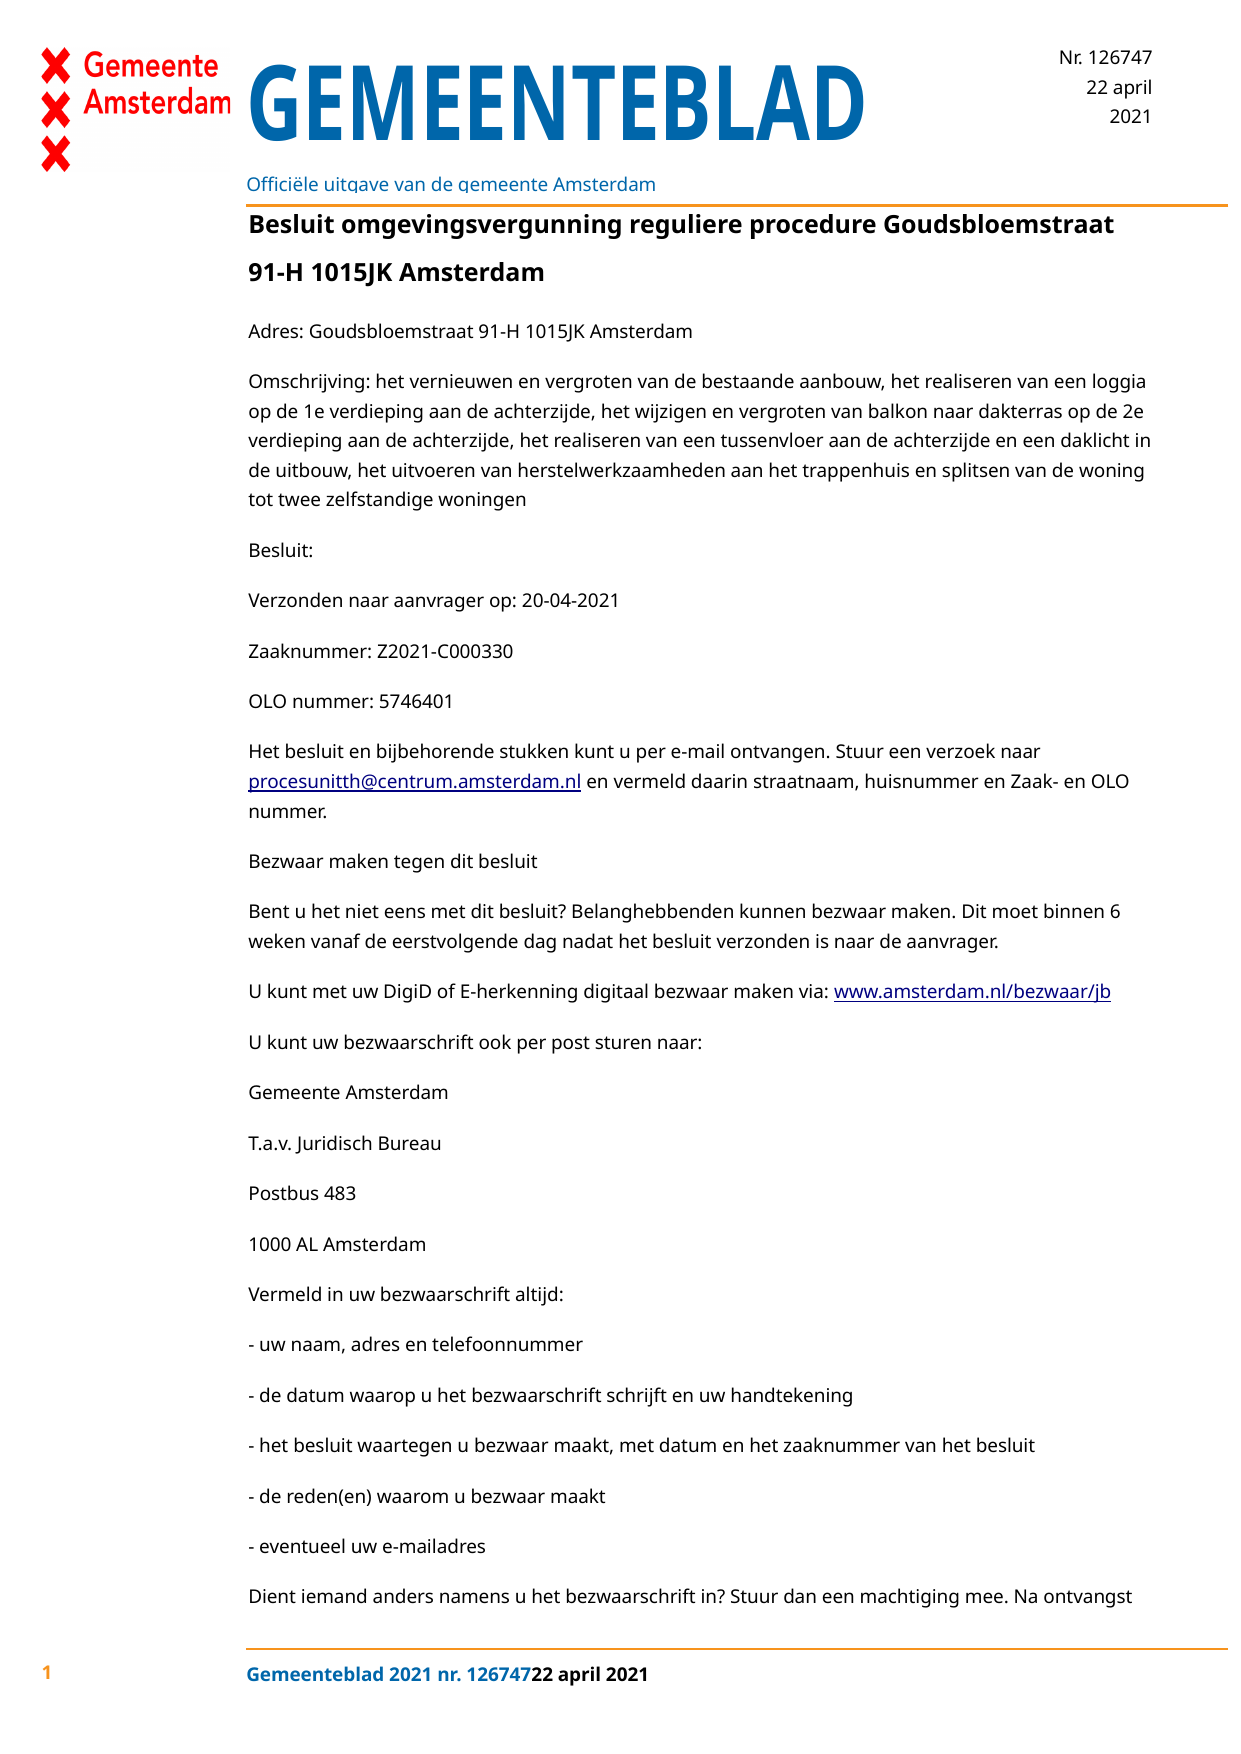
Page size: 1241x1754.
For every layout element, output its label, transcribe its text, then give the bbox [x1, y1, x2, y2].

text Verzonden naar aanvrager op: 20-04-2021 [248, 587, 1152, 613]
text Besluit: [248, 537, 1152, 563]
text U kunt met uw DigiD of E-herkenning digitaal bezwaar maken via: www.amsterdam.nl/bezwaar/jb [248, 979, 1152, 1004]
text U kunt uw bezwaarschrift ook per post sturen naar: [248, 1029, 1152, 1055]
text Omschrijving: het vernieuwen en vergroten van de bestaande aanbouw, het realiseren van een loggia op de 1e verdieping aan de achterzijde, het wijzigen en vergroten van balkon naar dakterras op de 2e verdieping aan de achterzijde, het realiseren van een tussenvloer aan de achterzijde en een daklicht in de uitbouw, het uitvoeren van herstelwerkzaamheden aan het trappenhuis en splitsen van de woning tot twee zelfstandige woningen [248, 368, 1152, 512]
picture [41, 47, 231, 172]
text Vermeld in uw bezwaarschrift altijd: [248, 1281, 1152, 1307]
text Zaaknummer: Z2021-C000330 [248, 638, 1152, 664]
text Gemeente Amsterdam [248, 1079, 1152, 1105]
text Besluit omgevingsvergunning reguliere procedure Goudsbloemstraat 91-H 1015JK Amsterdam [248, 207, 1152, 288]
text Het besluit en bijbehorende stukken kunt u per e-mail ontvangen. Stuur een verzoek naar procesunitth@centrum.amsterdam.nl en vermeld daarin straatnaam, huisnummer en Zaak- en OLO nummer. [248, 739, 1152, 824]
text - eventueel uw e-mailadres [248, 1533, 1152, 1559]
text Postbus 483 [248, 1180, 1152, 1206]
text Adres: Goudsbloemstraat 91-H 1015JK Amsterdam [248, 318, 1152, 344]
text - het besluit waartegen u bezwaar maakt, met datum en het zaaknummer van het besluit [248, 1432, 1152, 1458]
text - uw naam, adres en telefoonnummer [248, 1332, 1152, 1357]
text - de reden(en) waarom u bezwaar maakt [248, 1483, 1152, 1509]
text Bent u het niet eens met dit besluit? Belanghebbenden kunnen bezwaar maken. Dit moet binnen 6 weken vanaf de eerstvolgende dag nadat het besluit verzonden is naar de aanvrager. [248, 899, 1152, 954]
text Bezwaar maken tegen dit besluit [248, 848, 1152, 874]
text - de datum waarop u het bezwaarschrift schrijft en uw handtekening [248, 1382, 1152, 1408]
text OLO nummer: 5746401 [248, 688, 1152, 714]
text 1000 AL Amsterdam [248, 1231, 1152, 1257]
text Dient iemand anders namens u het bezwaarschrift in? Stuur dan een machtiging mee. Na ontvangst [248, 1584, 1152, 1609]
text T.a.v. Juridisch Bureau [248, 1130, 1152, 1156]
